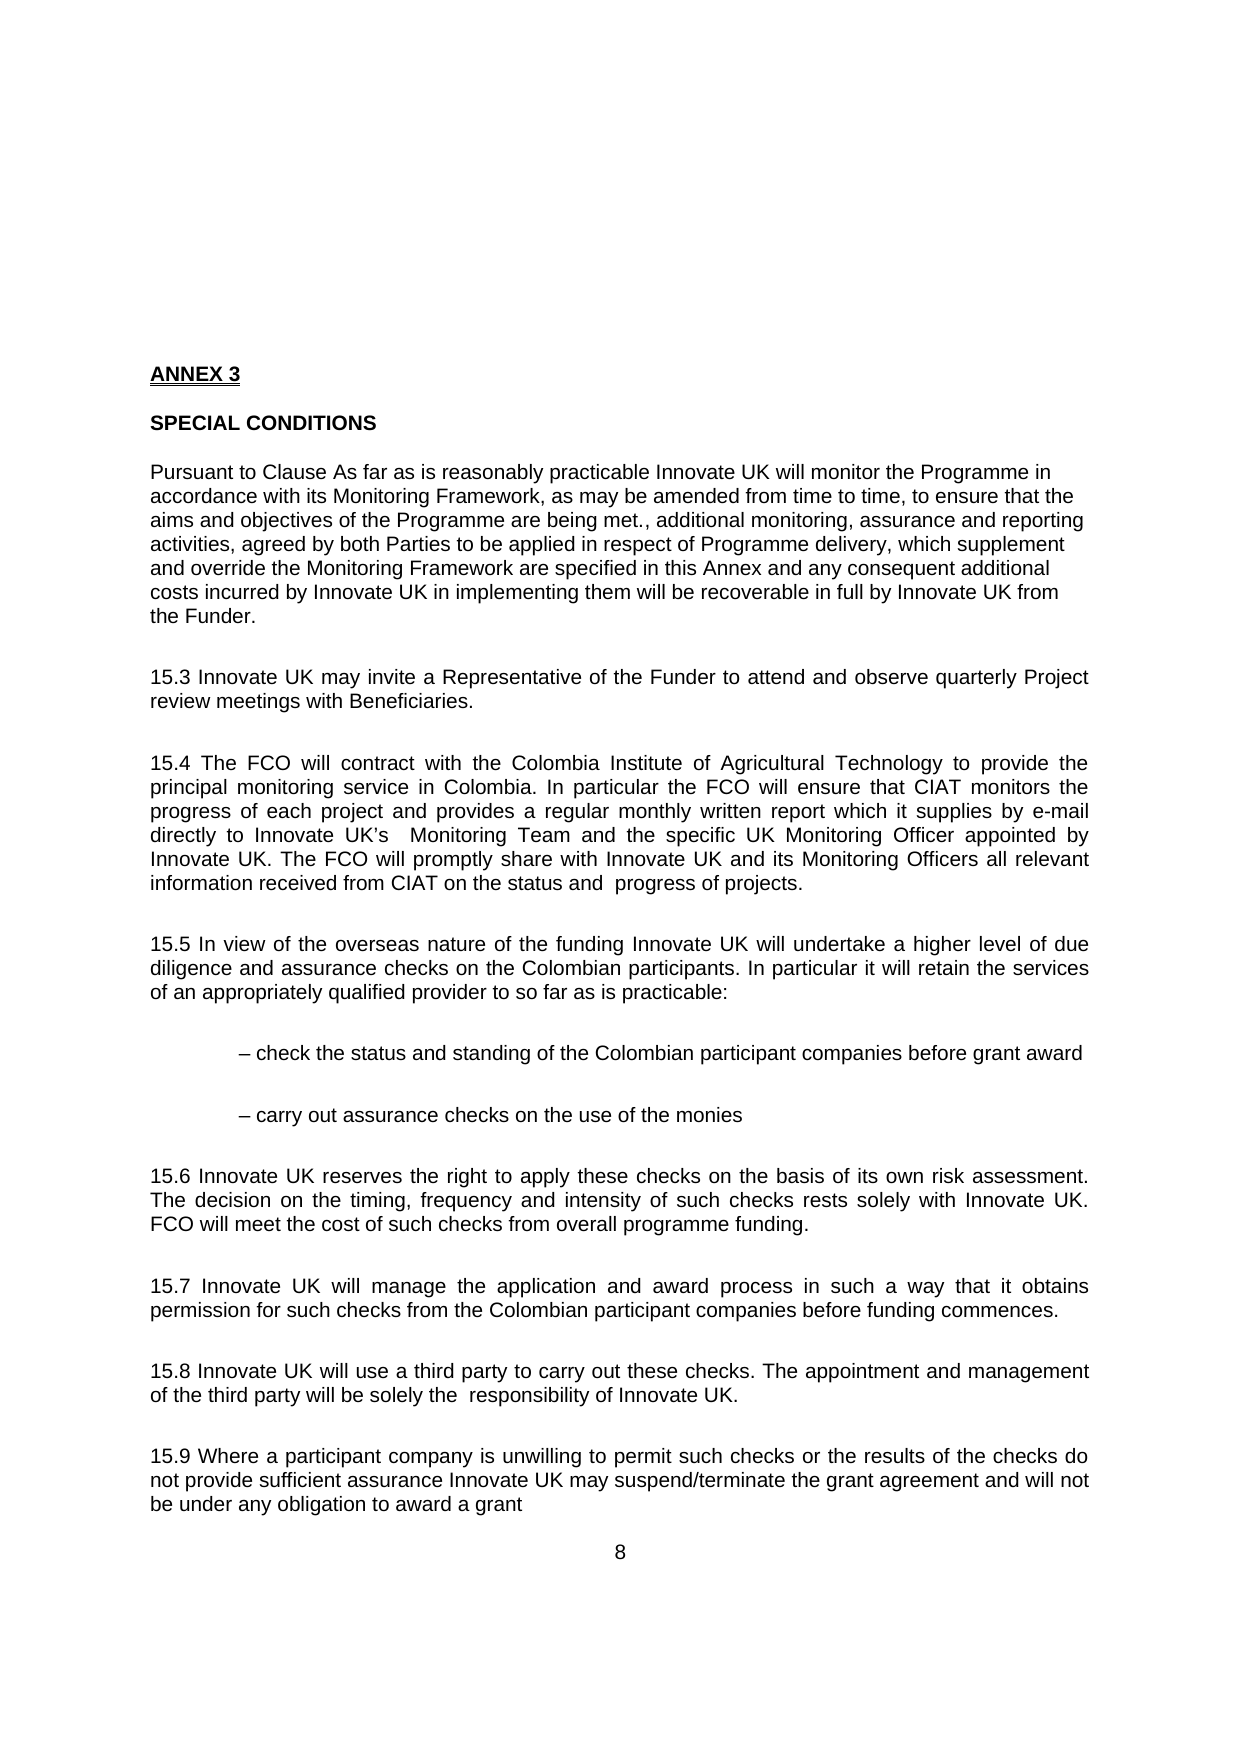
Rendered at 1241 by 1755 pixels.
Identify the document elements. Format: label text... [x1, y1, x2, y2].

subtitle 15.6 Innovate UK reserves the right to apply these checks on the basis of its own risk assessment. The decision on the timing, frequency and intensity of such checks rests solely with Innovate UK. FCO will meet the cost of such checks from overall programme funding. [150, 1164, 1090, 1236]
subtitle ANNEX 3 [150, 362, 1090, 386]
subtitle – check the status and standing of the Colombian participant companies before grant award [238, 1041, 1090, 1065]
subtitle 15.8 Innovate UK will use a third party to carry out these checks. The appointment and management of the third party will be solely the responsibility of Innovate UK. [150, 1359, 1090, 1407]
text SPECIAL CONDITIONS [150, 411, 1090, 435]
subtitle – carry out assurance checks on the use of the monies [238, 1103, 1090, 1127]
subtitle Pursuant to Clause 15.1, additional monitoring, assurance and reporting activities, agreed by both Parties to be applied in respect of Programme delivery, which supplement and override the Monitoring Framework are specified in this Annex and any consequent additional costs incurred by Innovate UK in implementing them will be recoverable in full by Innovate UK from the Funder. [150, 460, 1090, 628]
subtitle 15.4 The FCO will contract with the Colombia Institute of Agricultural Technology to provide the principal monitoring service in Colombia. In particular the FCO will ensure that CIAT monitors the progress of each project and provides a regular monthly written report which it supplies by e-mail directly to Innovate UK’s Monitoring Team and the specific UK Monitoring Officer appointed by Innovate UK. The FCO will promptly share with Innovate UK and its Monitoring Officers all relevant information received from CIAT on the status and progress of projects. [150, 751, 1090, 894]
subtitle 15.3 Innovate UK may invite a Representative of the Funder to attend and observe quarterly Project review meetings with Beneficiaries. [150, 665, 1090, 713]
subtitle 15.7 Innovate UK will manage the application and award process in such a way that it obtains permission for such checks from the Colombian participant companies before funding commences. [150, 1273, 1090, 1321]
subtitle 15.9 Where a participant company is unwilling to permit such checks or the results of the checks do not provide sufficient assurance Innovate UK may suspend/terminate the grant agreement and will not be under any obligation to award a grant [150, 1444, 1090, 1516]
subtitle 15.5 In view of the overseas nature of the funding Innovate UK will undertake a higher level of due diligence and assurance checks on the Colombian participants. In particular it will retain the services of an appropriately qualified provider to so far as is practicable: [150, 932, 1090, 1004]
